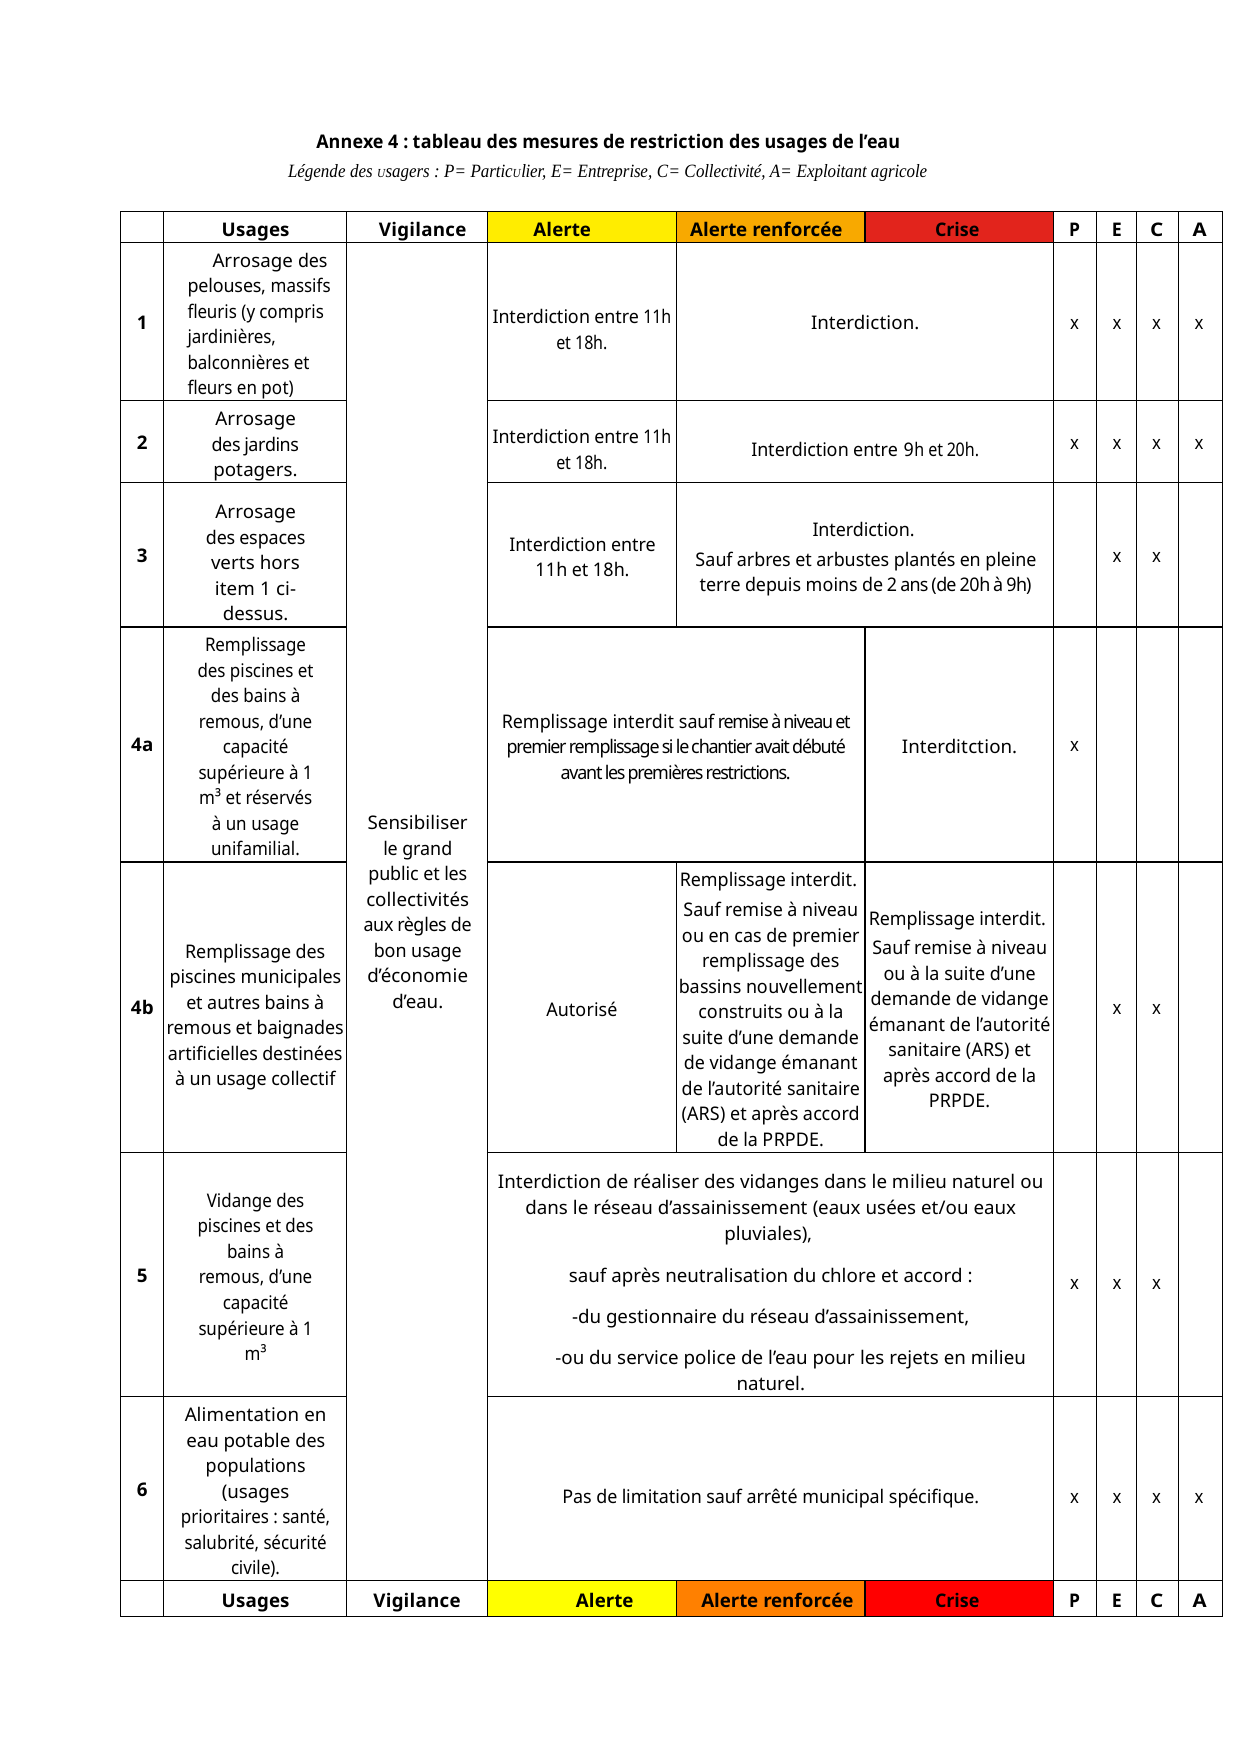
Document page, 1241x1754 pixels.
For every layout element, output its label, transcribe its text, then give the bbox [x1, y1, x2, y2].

table_cell Arrosage des espaces verts hors item 1 ci-dessus. [164, 483, 346, 626]
table_cell x [1179, 243, 1222, 400]
table_cell 4a [121, 628, 163, 861]
table_cell [1179, 863, 1222, 1152]
table_cell x [1179, 401, 1222, 482]
table_cell Interdiction entre 11h et 18h. [488, 483, 676, 626]
table_cell x [1137, 243, 1178, 400]
table_cell x [1097, 483, 1136, 626]
table_cell Remplissage des piscines municipales et autres bains à remous et baignades artificielles destinées à un usage collectif [164, 863, 346, 1152]
table_cell x [1137, 1397, 1178, 1580]
table_cell Remplissage interdit. Sauf remise à niveau ou à la suite d’une demande de vidange émanant de l’autorité sanitaire (ARS) et après accord de la PRPDE. [866, 863, 1053, 1152]
table_cell Alerte renforcée [677, 1581, 864, 1616]
table_cell [1179, 1153, 1222, 1396]
table_cell [1179, 483, 1222, 626]
table_cell 2 [121, 401, 163, 482]
table_cell x [1137, 483, 1178, 626]
table_cell x [1054, 1397, 1096, 1580]
table_cell x [1179, 1397, 1222, 1580]
table_header Crise [866, 212, 1053, 242]
table_cell [121, 1581, 163, 1616]
table_cell x [1137, 1153, 1178, 1396]
table_cell P [1054, 1581, 1096, 1616]
table_cell Sensibiliser le grand public et les collectivités aux règles de bon usage d’économie d’eau. [347, 243, 487, 1580]
table_header Alerte renforcée [677, 212, 864, 242]
table_cell x [1054, 243, 1096, 400]
table_cell Remplissage interdit sauf remise à niveau et premier remplissage si le chantier avait débuté avant les premières restrictions. [488, 628, 864, 861]
table_header C [1137, 212, 1178, 242]
table_cell x [1097, 1153, 1136, 1396]
table_cell Interdiction entre 9h et 20h. [677, 401, 1053, 482]
table_header Vigilance [347, 212, 487, 242]
table_cell C [1137, 1581, 1178, 1616]
table_cell Vidange des piscines et des bains à remous, d’une capacité supérieure à 1 m³ [164, 1153, 346, 1396]
table_cell Usages [164, 1581, 346, 1616]
table_cell Arrosage des pelouses, massifs fleuris (y compris jardinières, balconnières et fleurs en pot) [164, 243, 346, 400]
table_cell Alerte [488, 1581, 676, 1616]
table_cell Pas de limitation sauf arrêté municipal spécifique. [488, 1397, 1053, 1580]
table_header A [1179, 212, 1222, 242]
table_cell Alimentation en eau potable des populations (usages prioritaires : santé, salubrité, sécurité civile). [164, 1397, 346, 1580]
table_cell Interdiction de réaliser des vidanges dans le milieu naturel ou dans le réseau d’assainissement (eaux usées et/ou eaux pluviales), sauf après neutralisation du chlore et accord : -du gestionnaire du réseau d’assainissement, -ou du service police de l’eau pour les rejets en milieu naturel. [488, 1153, 1053, 1396]
table_header [121, 212, 163, 242]
table_cell 1 [121, 243, 163, 400]
table_cell x [1097, 1397, 1136, 1580]
table_header P [1054, 212, 1096, 242]
table_cell x [1054, 401, 1096, 482]
table_cell 4b [121, 863, 163, 1152]
table_cell x [1054, 1153, 1096, 1396]
table_cell [1137, 628, 1178, 861]
table_cell Remplissage des piscines et des bains à remous, d’une capacité supérieure à 1 m³ et réservés à un usage unifamilial. [164, 628, 346, 861]
table_header E [1097, 212, 1136, 242]
table_cell Arrosage des jardins potagers. [164, 401, 346, 482]
table_cell 6 [121, 1397, 163, 1580]
table_cell x [1097, 401, 1136, 482]
table_cell x [1054, 628, 1096, 861]
table_cell Interdiction entre 11h et 18h. [488, 243, 676, 400]
table_cell [1097, 628, 1136, 861]
table_cell 3 [121, 483, 163, 626]
table_header Usages [164, 212, 346, 242]
table_cell Interdiction. Sauf arbres et arbustes plantés en pleine terre depuis moins de 2 ans (de 20h à 9h) [677, 483, 1053, 626]
table_cell A [1179, 1581, 1222, 1616]
table_cell 5 [121, 1153, 163, 1396]
table_cell x [1137, 863, 1178, 1152]
table_cell x [1137, 401, 1178, 482]
table_cell Interdiction entre 11h et 18h. [488, 401, 676, 482]
table_cell Crise [866, 1581, 1053, 1616]
table_cell x [1097, 243, 1136, 400]
table_cell Autorisé [488, 863, 676, 1152]
table_cell Interdiction. [677, 243, 1053, 400]
table_cell [1054, 863, 1096, 1152]
table_cell Vigilance [347, 1581, 487, 1616]
table_cell Interditction. [866, 628, 1053, 861]
table_cell E [1097, 1581, 1136, 1616]
table_cell Remplissage interdit. Sauf remise à niveau ou en cas de premier remplissage des bassins nouvellement construits ou à la suite d’une demande de vidange émanant de l’autorité sanitaire (ARS) et après accord de la PRPDE. [677, 863, 864, 1152]
table_cell x [1097, 863, 1136, 1152]
table_header Alerte [488, 212, 676, 242]
table_cell [1179, 628, 1222, 861]
table_cell [1054, 483, 1096, 626]
